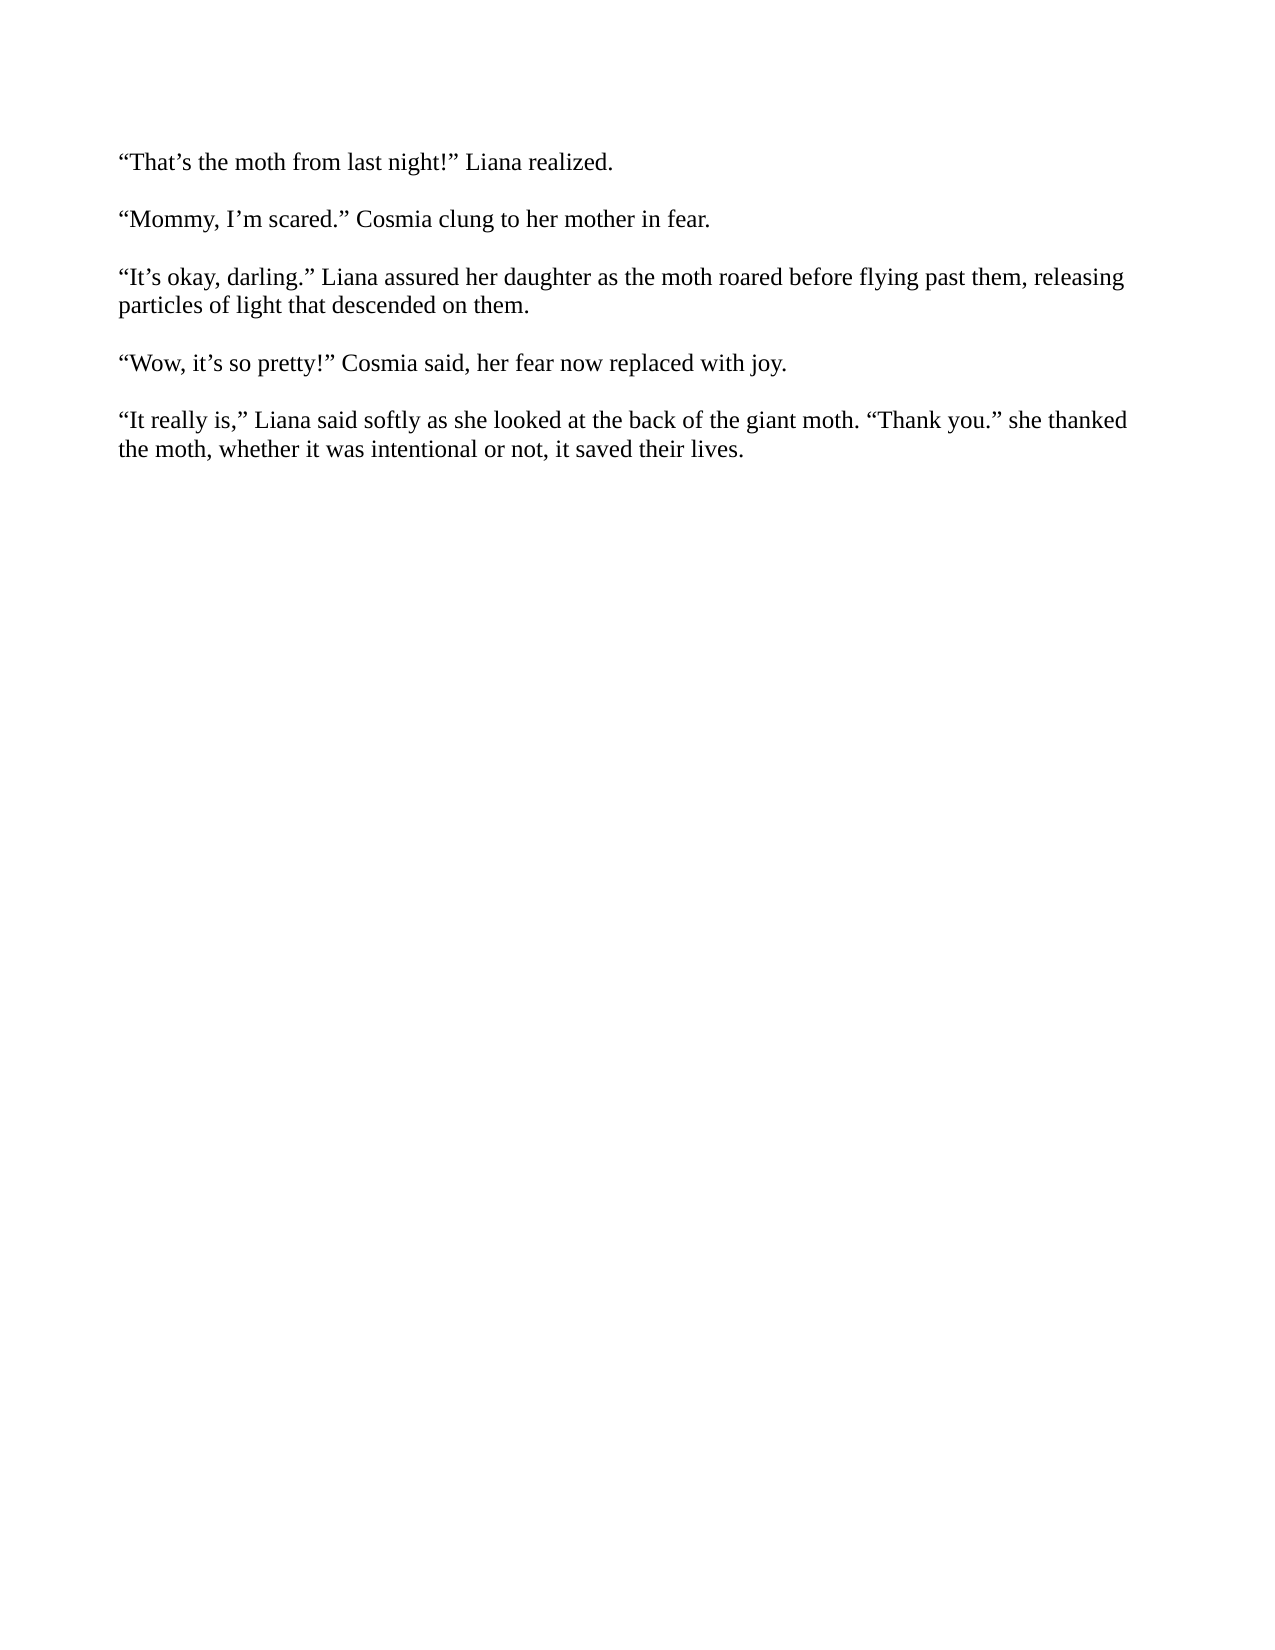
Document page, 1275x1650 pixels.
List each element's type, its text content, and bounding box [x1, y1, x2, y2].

text “It really is,” Liana said softly as she looked at the back of the giant moth. “Thank you.” she thanked the moth, whether it was intentional or not, it saved their lives. [118, 406, 1157, 463]
text “Mommy, I’m scared.” Cosmia clung to her mother in fear. [118, 204, 1157, 233]
text “That’s the moth from last night!” Liana realized. [118, 147, 1157, 176]
text “Wow, it’s so pretty!” Cosmia said, her fear now replaced with joy. [118, 348, 1157, 377]
text “It’s okay, darling.” Liana assured her daughter as the moth roared before flying past them, releasing particles of light that descended on them. [118, 262, 1157, 319]
